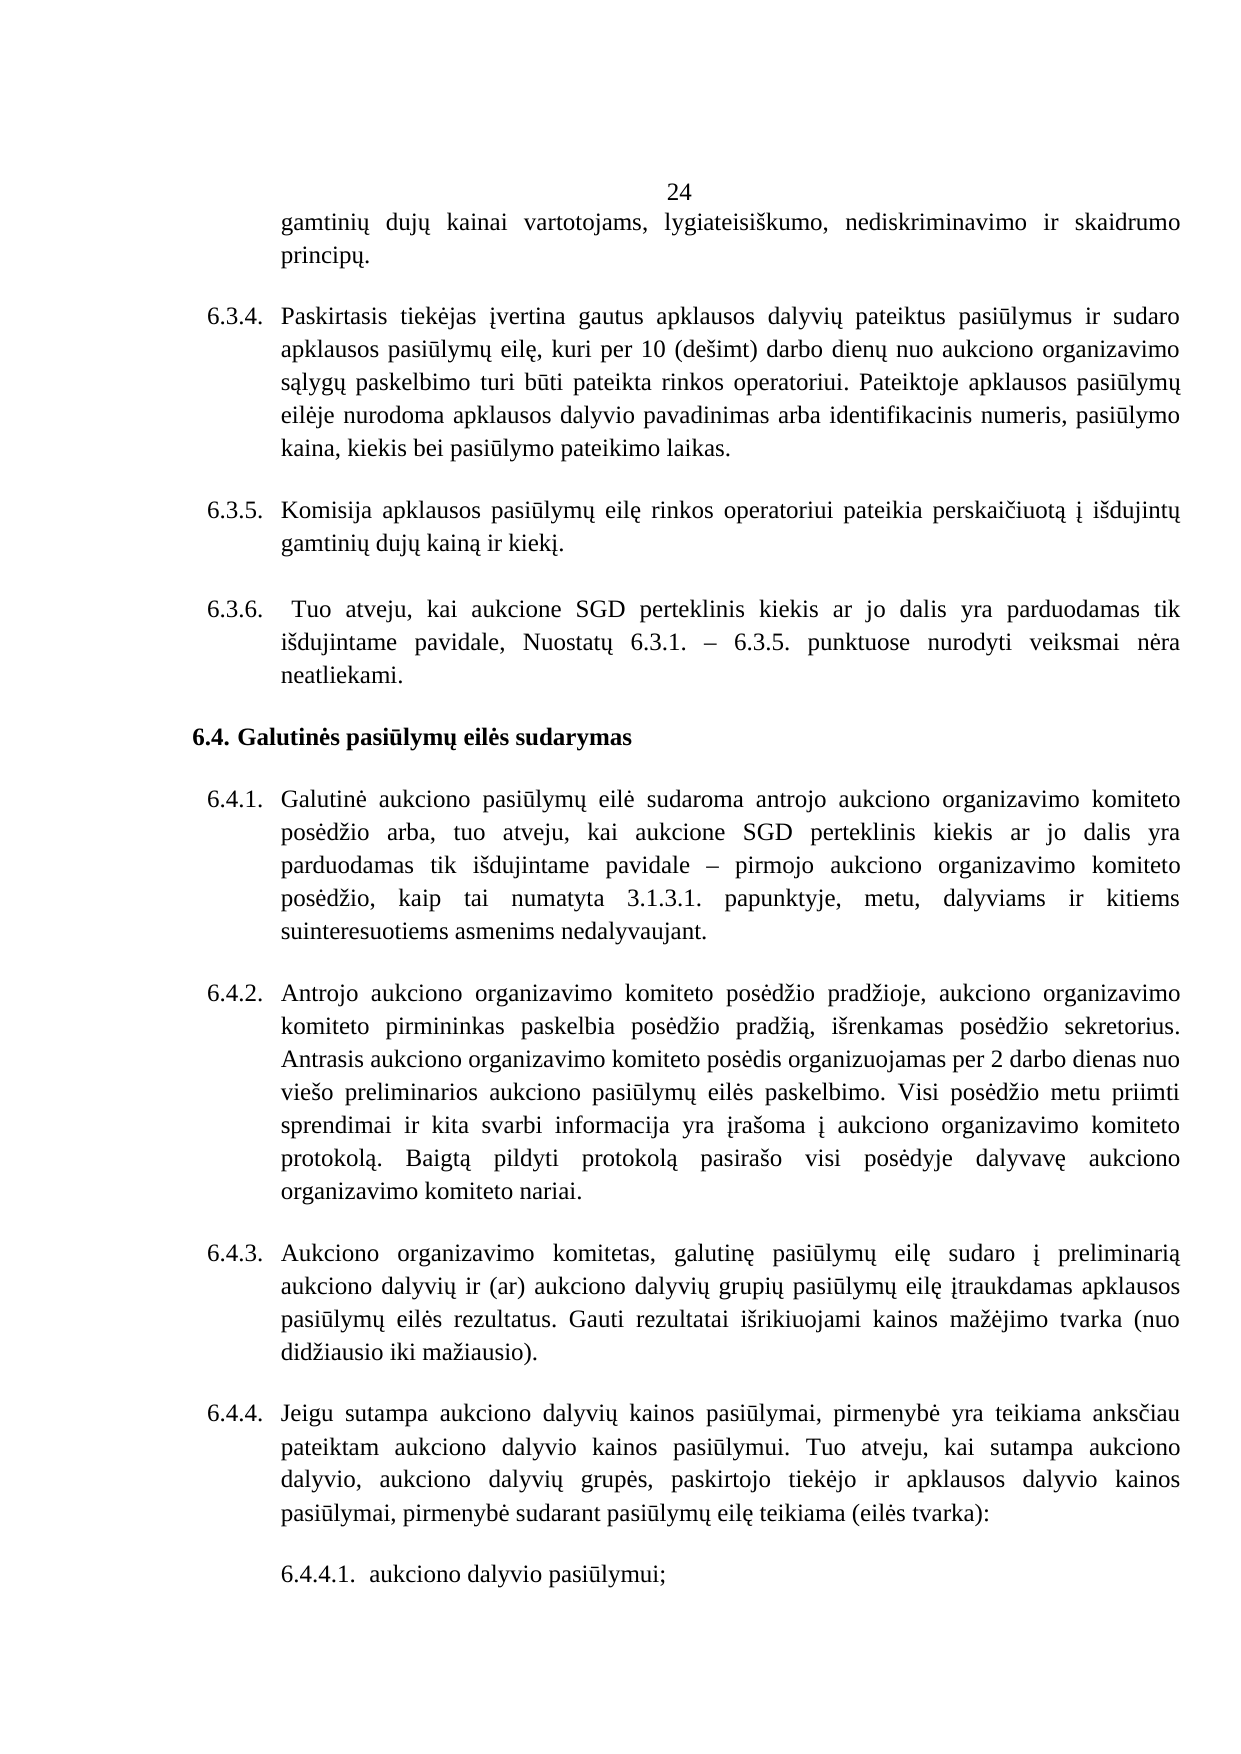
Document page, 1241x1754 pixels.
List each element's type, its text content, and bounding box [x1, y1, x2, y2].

text 6.3.4. Paskirtasis tiekėjas įvertina gautus apklausos dalyvių pateiktus pasiūlymus ir sudaro apklausos pasiūlymų eilę, kuri per 10 (dešimt) darbo dienų nuo aukciono organizavimo sąlygų paskelbimo turi būti pateikta rinkos operatoriui. Pateiktoje apklausos pasiūlymų eilėje nurodoma apklausos dalyvio pavadinimas arba identifikacinis numeris, pasiūlymo kaina, kiekis bei pasiūlymo pateikimo laikas. [207, 301, 1181, 462]
text 6.4.2. Antrojo aukciono organizavimo komiteto posėdžio pradžioje, aukciono organizavimo komiteto pirmininkas paskelbia posėdžio pradžią, išrenkamas posėdžio sekretorius. Antrasis aukciono organizavimo komiteto posėdis organizuojamas per 2 darbo dienas nuo viešo preliminarios aukciono pasiūlymų eilės paskelbimo. Visi posėdžio metu priimti sprendimai ir kita svarbi informacija yra įrašoma į aukciono organizavimo komiteto protokolą. Baigtą pildyti protokolą pasirašo visi posėdyje dalyvavę aukciono organizavimo komiteto nariai. [207, 978, 1181, 1205]
text 6.4. Galutinės pasiūlymų eilės sudarymas [192, 722, 1181, 751]
text 6.4.1. Galutinė aukciono pasiūlymų eilė sudaroma antrojo aukciono organizavimo komiteto posėdžio arba, tuo atveju, kai aukcione SGD perteklinis kiekis ar jo dalis yra parduodamas tik išdujintame pavidale – pirmojo aukciono organizavimo komiteto posėdžio, kaip tai numatyta 3.1.3.1. papunktyje, metu, dalyviams ir kitiems suinteresuotiems asmenims nedalyvaujant. [207, 784, 1181, 945]
text 6.4.4. Jeigu sutampa aukciono dalyvių kainos pasiūlymai, pirmenybė yra teikiama anksčiau pateiktam aukciono dalyvio kainos pasiūlymui. Tuo atveju, kai sutampa aukciono dalyvio, aukciono dalyvių grupės, paskirtojo tiekėjo ir apklausos dalyvio kainos pasiūlymai, pirmenybė sudarant pasiūlymų eilę teikiama (eilės tvarka): [207, 1398, 1181, 1526]
text 6.4.3. Aukciono organizavimo komitetas, galutinę pasiūlymų eilę sudaro į preliminarią aukciono dalyvių ir (ar) aukciono dalyvių grupių pasiūlymų eilę įtraukdamas apklausos pasiūlymų eilės rezultatus. Gauti rezultatai išrikiuojami kainos mažėjimo tvarka (nuo didžiausio iki mažiausio). [207, 1238, 1181, 1366]
text 6.3.5. Komisija apklausos pasiūlymų eilę rinkos operatoriui pateikia perskaičiuotą į išdujintų gamtinių dujų kainą ir kiekį. [207, 495, 1181, 557]
text gamtinių dujų kainai vartotojams, lygiateisiškumo, nediskriminavimo ir skaidrumo principų. [207, 207, 1181, 268]
text 6.4.4.1. aukciono dalyvio pasiūlymui; [281, 1559, 1181, 1588]
text 6.3.6. Tuo atveju, kai aukcione SGD perteklinis kiekis ar jo dalis yra parduodamas tik išdujintame pavidale, Nuostatų 6.3.1. – 6.3.5. punktuose nurodyti veiksmai nėra neatliekami. [207, 594, 1181, 689]
